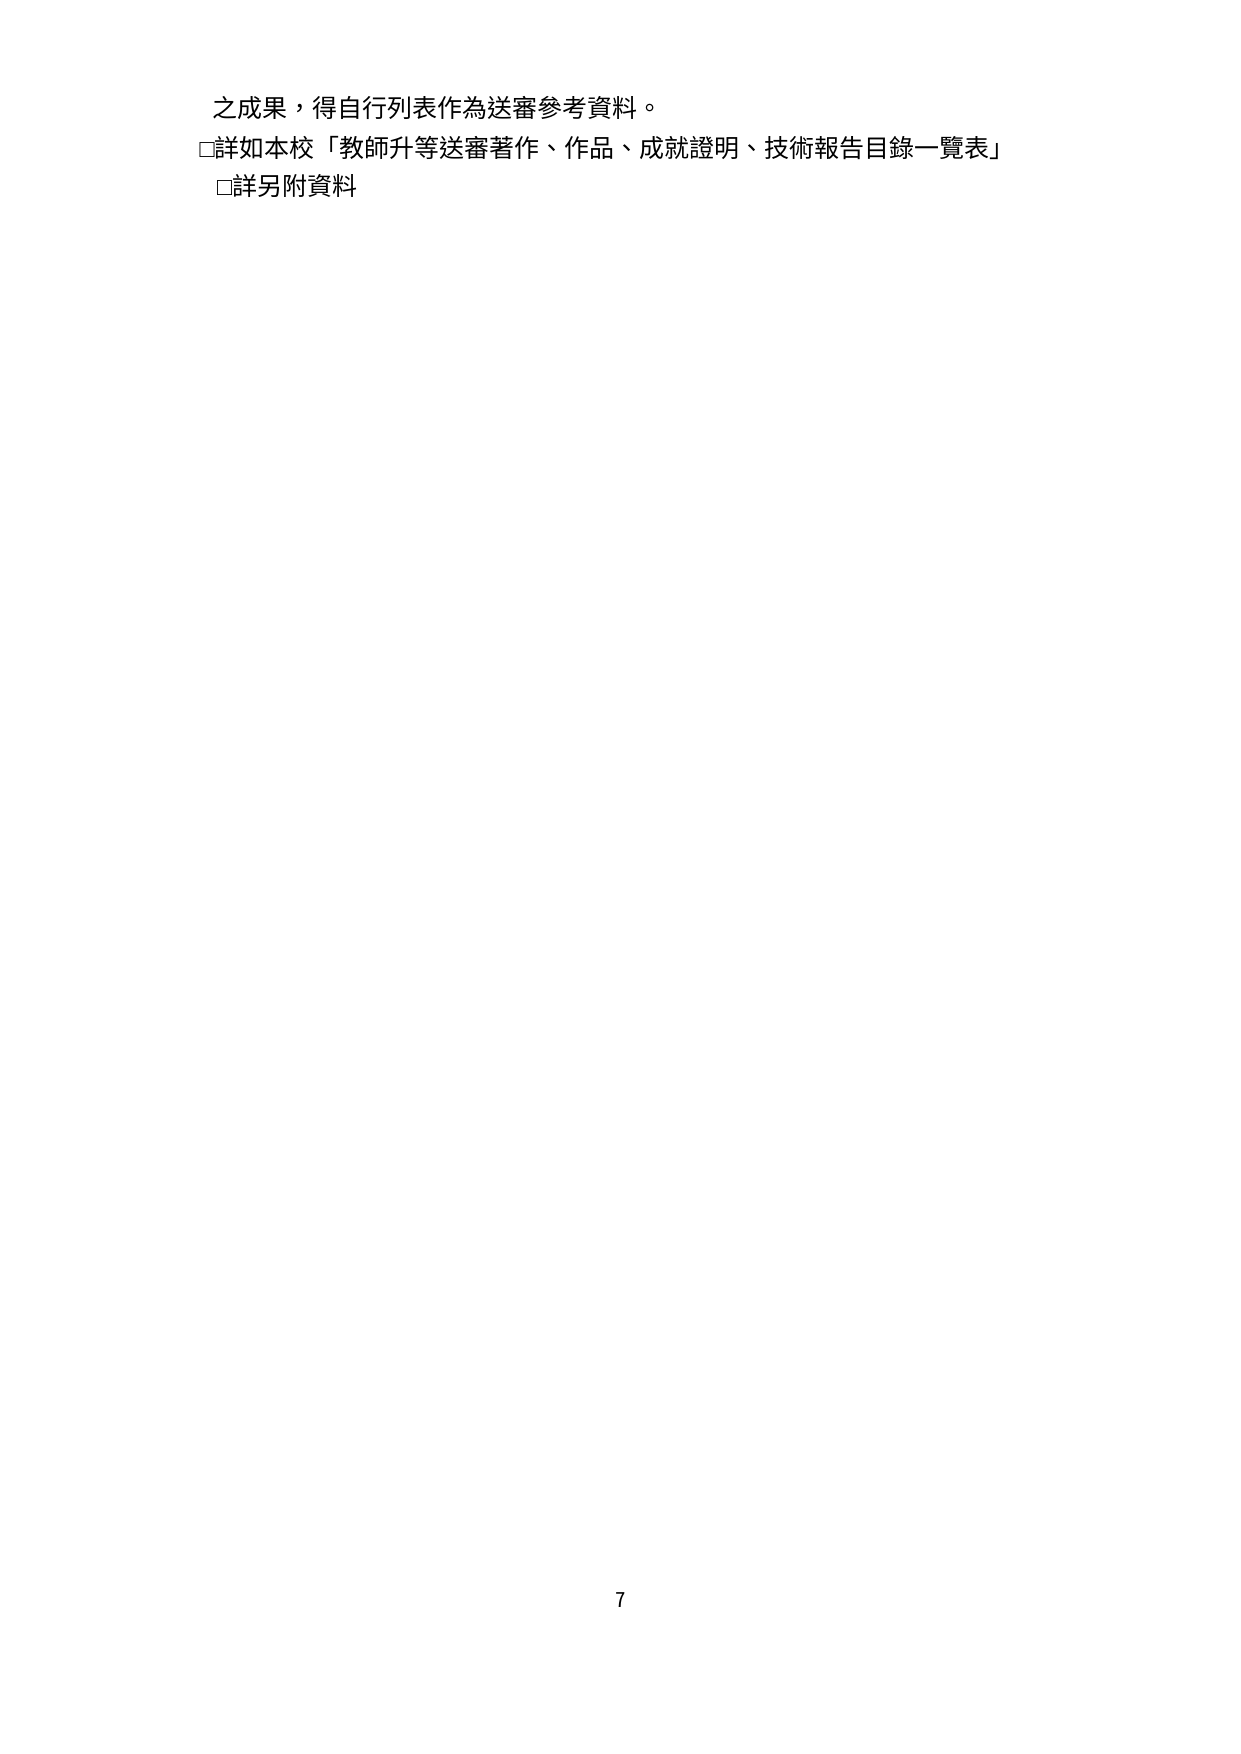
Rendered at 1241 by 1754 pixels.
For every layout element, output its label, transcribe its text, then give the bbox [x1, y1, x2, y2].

text □詳如本校「教師升等送審著作、作品、成就證明、技術報告目錄一覽表」 [187, 137, 1122, 162]
text □詳另附資料 [187, 175, 1122, 200]
text 之成果，得自行列表作為送審參考資料。 [187, 89, 1122, 125]
